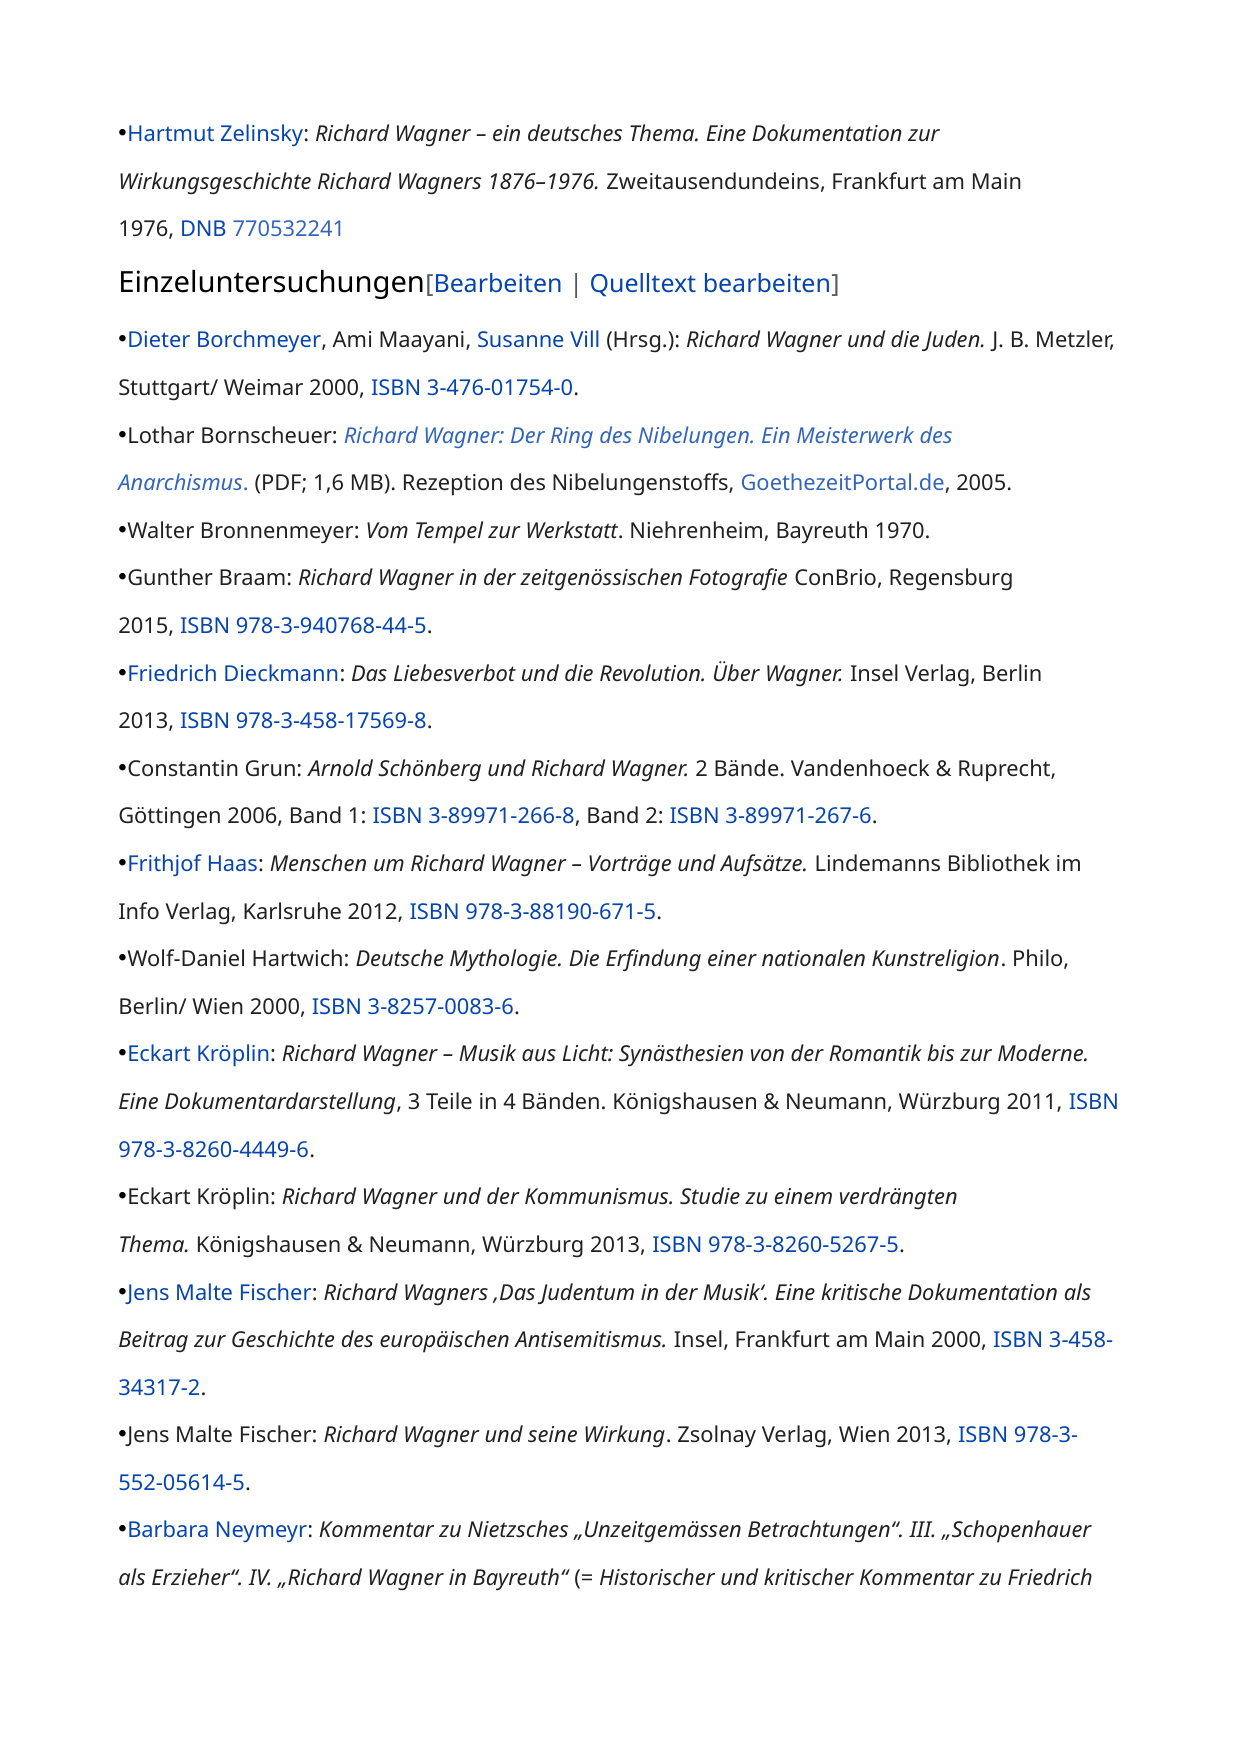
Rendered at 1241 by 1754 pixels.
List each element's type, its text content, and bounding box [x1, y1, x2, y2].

list Walter Bronnenmeyer: Vom Tempel zur Werkstatt. Niehrenheim, Bayreuth 1970. [118, 515, 1122, 544]
list Hartmut Zelinsky: Richard Wagner – ein deutsches Thema. Eine Dokumentation zur Wirkungsgeschichte Richard Wagners 1876–1976. Zweitausendundeins, Frankfurt am Main 1976, DNB 770532241 [118, 118, 1122, 243]
list Constantin Grun: Arnold Schönberg und Richard Wagner. 2 Bände. Vandenhoeck & Ruprecht, Göttingen 2006, Band 1: ISBN 3-89971-266-8, Band 2: ISBN 3-89971-267-6. [118, 753, 1122, 830]
list Dieter Borchmeyer, Ami Maayani, Susanne Vill (Hrsg.): Richard Wagner und die Juden. J. B. Metzler, Stuttgart/ Weimar 2000, ISBN 3-476-01754-0. [118, 324, 1122, 402]
list Eckart Kröplin: Richard Wagner – Musik aus Licht: Synästhesien von der Romantik bis zur Moderne. Eine Dokumentardarstellung, 3 Teile in 4 Bänden. Königshausen & Neumann, Würzburg 2011, ISBN 978-3-8260-4449-6. [118, 1038, 1122, 1163]
list Lothar Bornscheuer: Richard Wagner: Der Ring des Nibelungen. Ein Meisterwerk des Anarchismus. (PDF; 1,6 MB). Rezeption des Nibelungenstoffs, GoethezeitPortal.de, 2005. [118, 419, 1122, 497]
list Jens Malte Fischer: Richard Wagners ‚Das Judentum in der Musik‘. Eine kritische Dokumentation als Beitrag zur Geschichte des europäischen Antisemitismus. Insel, Frankfurt am Main 2000, ISBN 3-458-34317-2. [118, 1276, 1122, 1401]
list Jens Malte Fischer: Richard Wagner und seine Wirkung. Zsolnay Verlag, Wien 2013, ISBN 978-3-552-05614-5. [118, 1419, 1122, 1497]
list Barbara Neymeyr: Kommentar zu Nietzsches „Unzeitgemässen Betrachtungen“. III. „Schopenhauer als Erzieher“. IV. „Richard Wagner in Bayreuth“ (= Historischer und kritischer Kommentar zu Friedrich [118, 1514, 1122, 1592]
list Eckart Kröplin: Richard Wagner und der Kommunismus. Studie zu einem verdrängten Thema. Königshausen & Neumann, Würzburg 2013, ISBN 978-3-8260-5267-5. [118, 1181, 1122, 1259]
subtitle Einzeluntersuchungen[Bearbeiten | Quelltext bearbeiten] [118, 261, 1122, 301]
list Gunther Braam: Richard Wagner in der zeitgenössischen Fotografie ConBrio, Regensburg 2015, ISBN 978-3-940768-44-5. [118, 562, 1122, 640]
list Frithjof Haas: Menschen um Richard Wagner – Vorträge und Aufsätze. Lindemanns Bibliothek im Info Verlag, Karlsruhe 2012, ISBN 978-3-88190-671-5. [118, 848, 1122, 925]
list Wolf-Daniel Hartwich: Deutsche Mythologie. Die Erfindung einer nationalen Kunstreligion. Philo, Berlin/ Wien 2000, ISBN 3-8257-0083-6. [118, 943, 1122, 1021]
list Friedrich Dieckmann: Das Liebesverbot und die Revolution. Über Wagner. Insel Verlag, Berlin 2013, ISBN 978-3-458-17569-8. [118, 658, 1122, 735]
